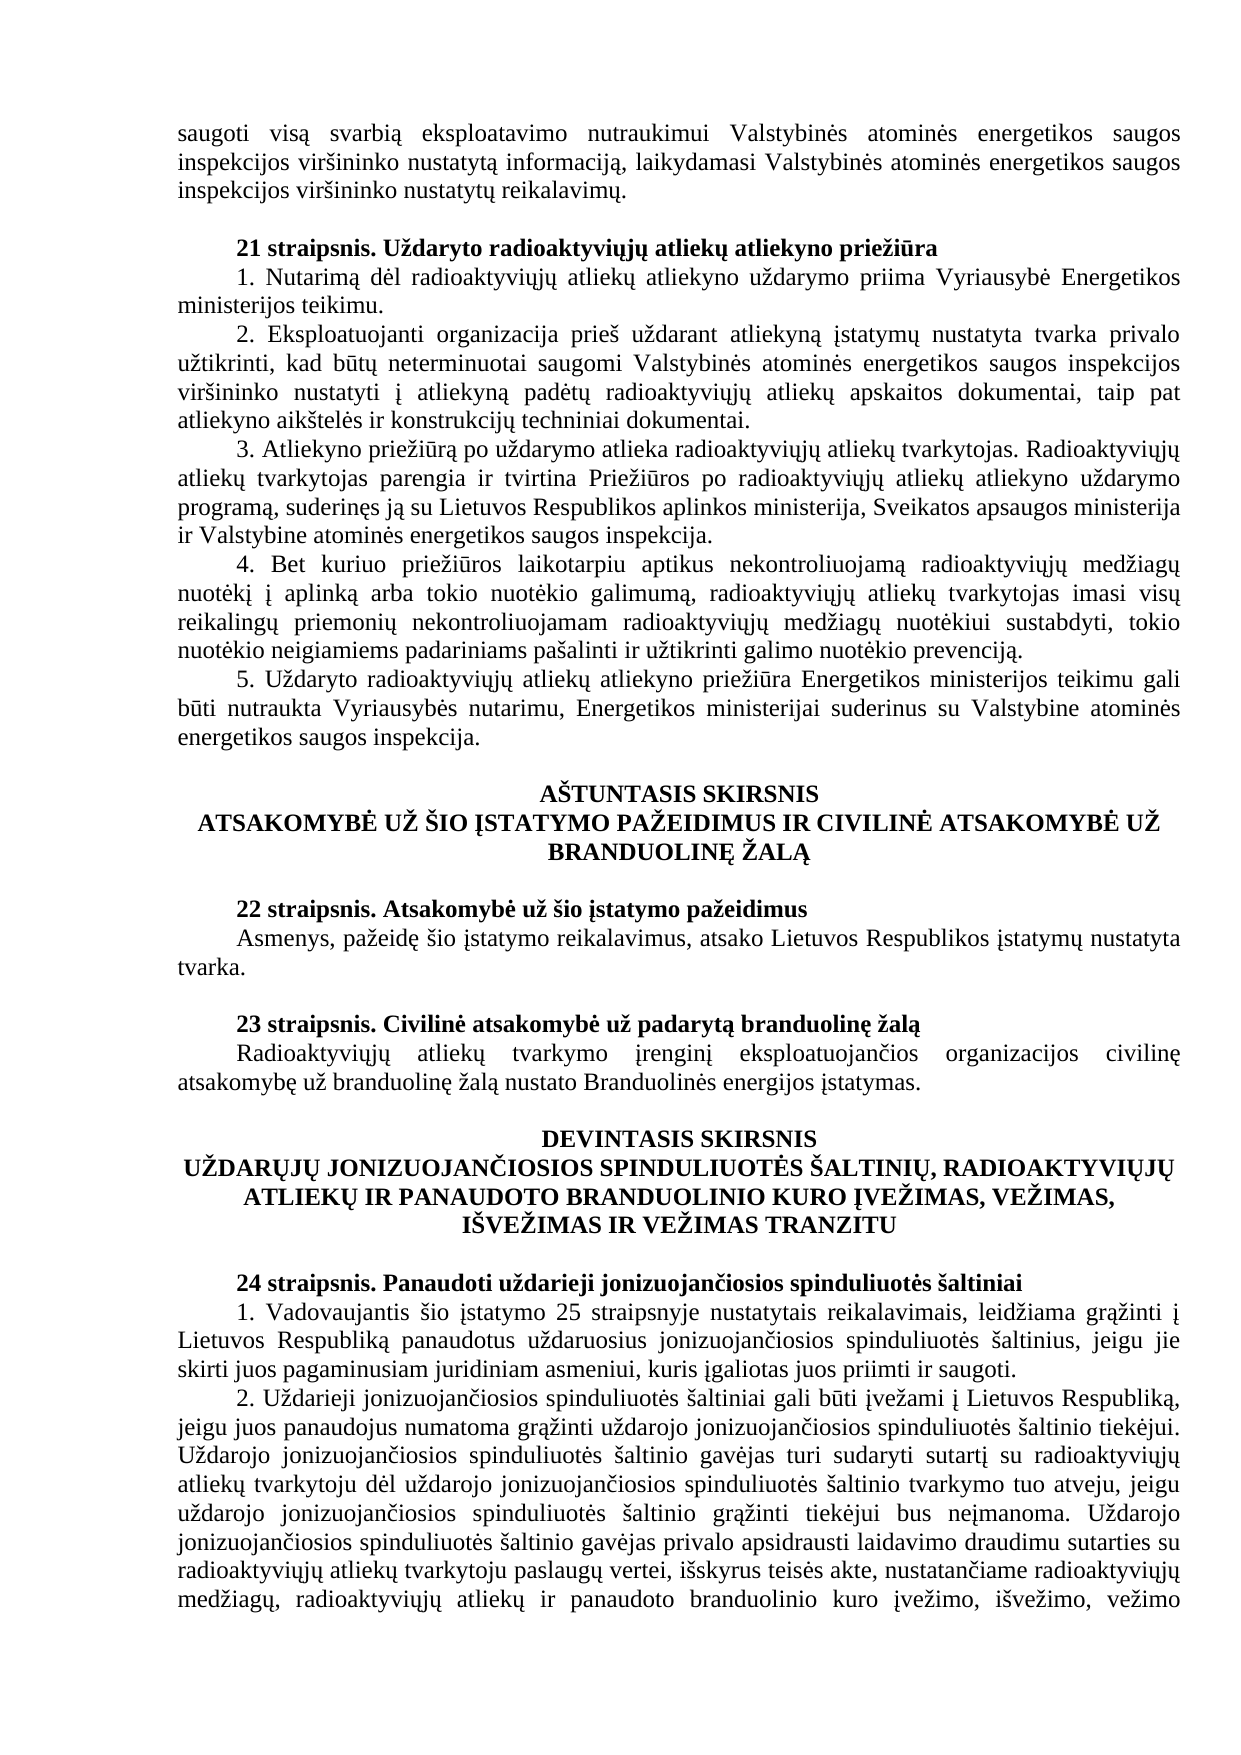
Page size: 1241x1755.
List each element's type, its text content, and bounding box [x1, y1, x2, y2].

text 1. Vadovaujantis šio įstatymo 25 straipsnyje nustatytais reikalavimais, leidžiama grąžinti į Lietuvos Respubliką panaudotus uždaruosius jonizuojančiosios spinduliuotės šaltinius, jeigu jie skirti juos pagaminusiam juridiniam asmeniui, kuris įgaliotas juos priimti ir saugoti. [177, 1297, 1181, 1383]
text 22 straipsnis. Atsakomybė už šio įstatymo pažeidimus [177, 894, 1181, 923]
text 24 straipsnis. Panaudoti uždarieji jonizuojančiosios spinduliuotės šaltiniai [177, 1268, 1181, 1297]
text 3. Atliekyno priežiūrą po uždarymo atlieka radioaktyviųjų atliekų tvarkytojas. Radioaktyviųjų atliekų tvarkytojas parengia ir tvirtina Priežiūros po radioaktyviųjų atliekų atliekyno uždarymo programą, suderinęs ją su Lietuvos Respublikos aplinkos ministerija, Sveikatos apsaugos ministerija ir Valstybine atominės energetikos saugos inspekcija. [177, 434, 1181, 549]
text UŽDARŲJŲ JONIZUOJANČIOSIOS SPINDULIUOTĖS ŠALTINIŲ, RADIOAKTYVIŲJŲ ATLIEKŲ IR PANAUDOTO BRANDUOLINIO KURO ĮVEŽIMAS, VEŽIMAS, IŠVEŽIMAS IR VEŽIMAS TRANZITU [177, 1153, 1181, 1239]
text 2. Eksploatuojanti organizacija prieš uždarant atliekyną įstatymų nustatyta tvarka privalo užtikrinti, kad būtų neterminuotai saugomi Valstybinės atominės energetikos saugos inspekcijos viršininko nustatyti į atliekyną padėtų radioaktyviųjų atliekų apskaitos dokumentai, taip pat atliekyno aikštelės ir konstrukcijų techniniai dokumentai. [177, 319, 1181, 434]
text AŠTUNTASIS SKIRSNIS [177, 779, 1181, 808]
text 2. Uždarieji jonizuojančiosios spinduliuotės šaltiniai gali būti įvežami į Lietuvos Respubliką, jeigu juos panaudojus numatoma grąžinti uždarojo jonizuojančiosios spinduliuotės šaltinio tiekėjui. Uždarojo jonizuojančiosios spinduliuotės šaltinio gavėjas turi sudaryti sutartį su radioaktyviųjų atliekų tvarkytoju dėl uždarojo jonizuojančiosios spinduliuotės šaltinio tvarkymo tuo atveju, jeigu uždarojo jonizuojančiosios spinduliuotės šaltinio grąžinti tiekėjui bus neįmanoma. Uždarojo jonizuojančiosios spinduliuotės šaltinio gavėjas privalo apsidrausti laidavimo draudimu sutarties su radioaktyviųjų atliekų tvarkytoju paslaugų vertei, išskyrus teisės akte, nustatančiame radioaktyviųjų medžiagų, radioaktyviųjų atliekų ir panaudoto branduolinio kuro įvežimo, išvežimo, vežimo [177, 1383, 1181, 1613]
text 21 straipsnis. Uždaryto radioaktyviųjų atliekų atliekyno priežiūra [177, 233, 1181, 262]
text 1. Nutarimą dėl radioaktyviųjų atliekų atliekyno uždarymo priima Vyriausybė Energetikos ministerijos teikimu. [177, 262, 1181, 319]
text DEVINTASIS SKIRSNIS [177, 1124, 1181, 1153]
text Radioaktyviųjų atliekų tvarkymo įrenginį eksploatuojančios organizacijos civilinę atsakomybę už branduolinę žalą nustato Branduolinės energijos įstatymas. [177, 1038, 1181, 1096]
text 23 straipsnis. Civilinė atsakomybė už padarytą branduolinę žalą [177, 1009, 1181, 1038]
text Asmenys, pažeidę šio įstatymo reikalavimus, atsako Lietuvos Respublikos įstatymų nustatyta tvarka. [177, 923, 1181, 981]
text 4. Bet kuriuo priežiūros laikotarpiu aptikus nekontroliuojamą radioaktyviųjų medžiagų nuotėkį į aplinką arba tokio nuotėkio galimumą, radioaktyviųjų atliekų tvarkytojas imasi visų reikalingų priemonių nekontroliuojamam radioaktyviųjų medžiagų nuotėkiui sustabdyti, tokio nuotėkio neigiamiems padariniams pašalinti ir užtikrinti galimo nuotėkio prevenciją. [177, 549, 1181, 664]
text ATSAKOMYBĖ UŽ ŠIO ĮSTATYMO PAŽEIDIMUS IR CIVILINĖ ATSAKOMYBĖ UŽ BRANDUOLINĘ ŽALĄ [177, 808, 1181, 866]
text 5. Uždaryto radioaktyviųjų atliekų atliekyno priežiūra Energetikos ministerijos teikimu gali būti nutraukta Vyriausybės nutarimu, Energetikos ministerijai suderinus su Valstybine atominės energetikos saugos inspekcija. [177, 664, 1181, 751]
text saugoti visą svarbią eksploatavimo nutraukimui Valstybinės atominės energetikos saugos inspekcijos viršininko nustatytą informaciją, laikydamasi Valstybinės atominės energetikos saugos inspekcijos viršininko nustatytų reikalavimų. [177, 118, 1181, 204]
